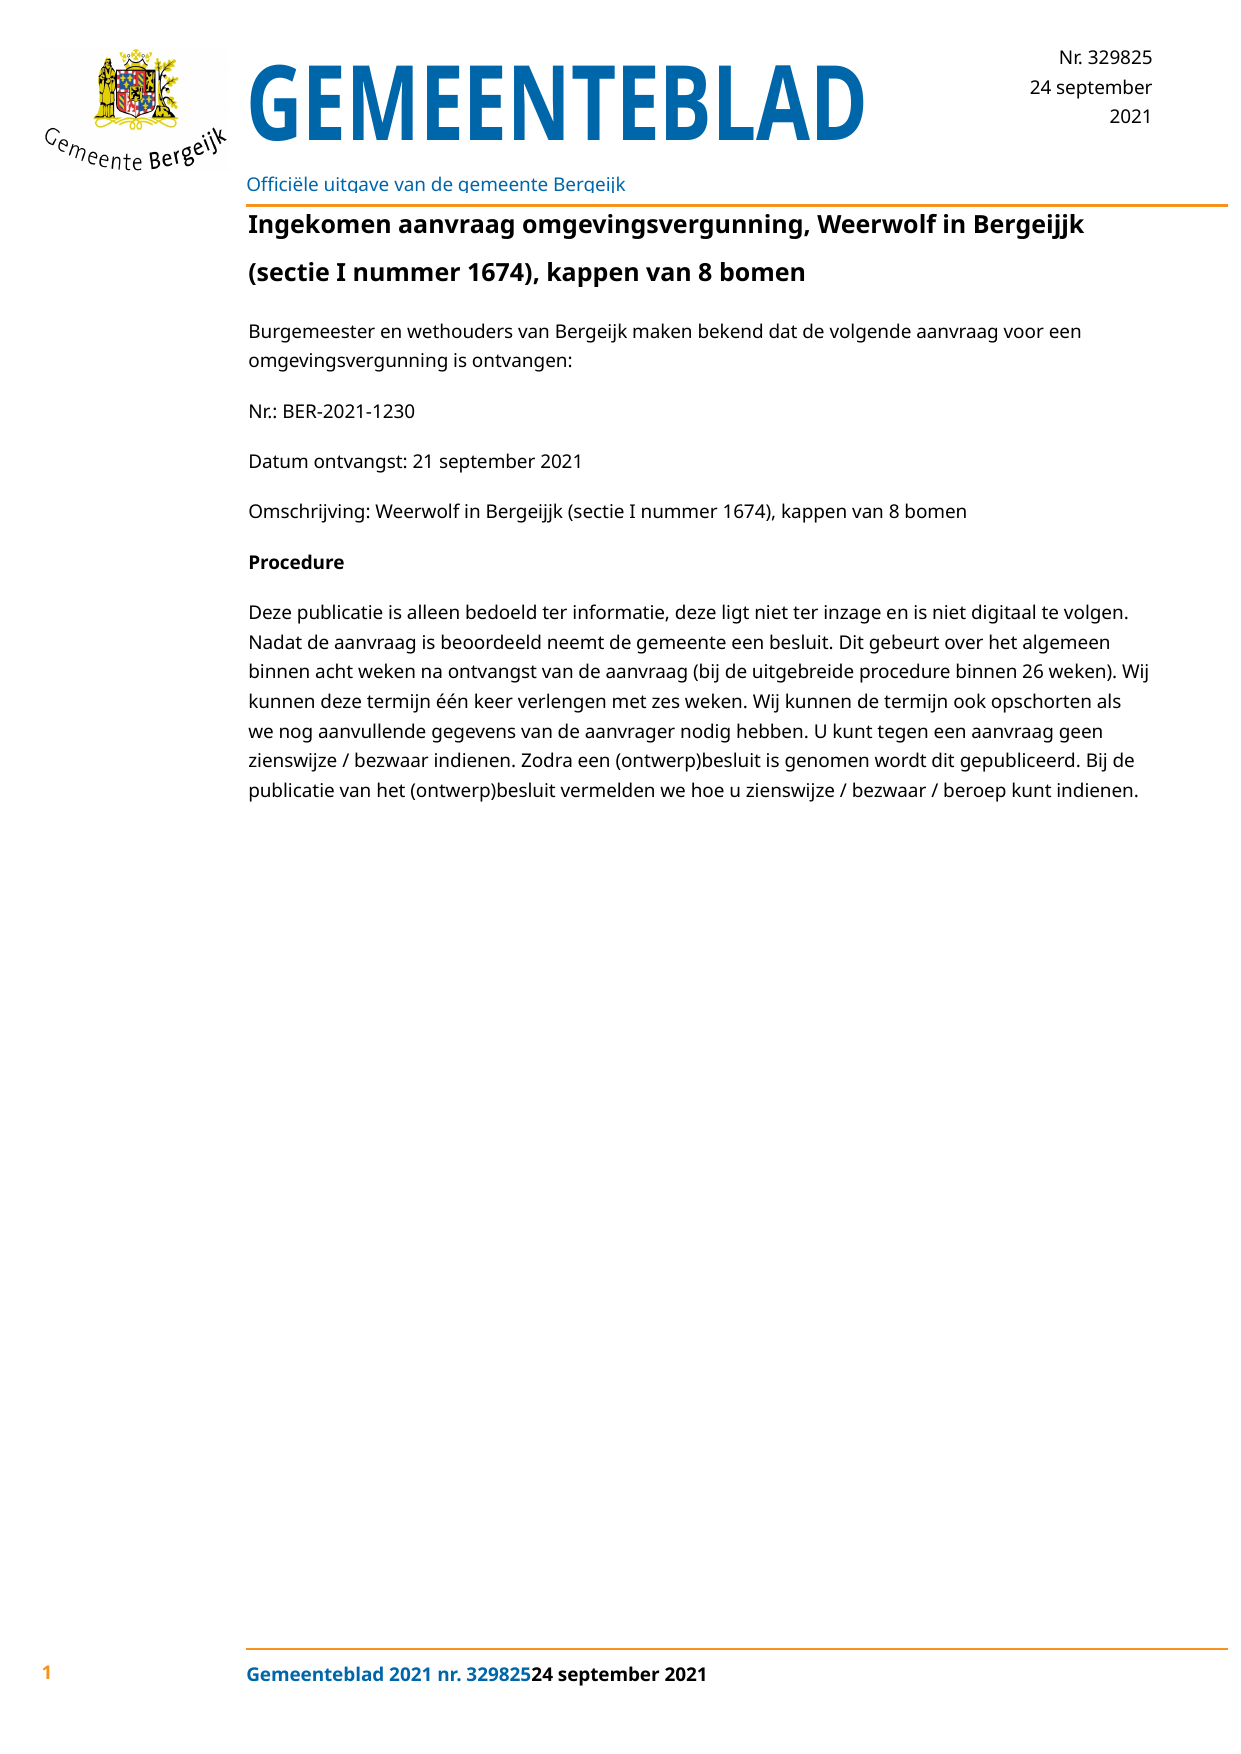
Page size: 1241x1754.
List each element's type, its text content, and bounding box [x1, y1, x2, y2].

text Deze publicatie is alleen bedoeld ter informatie, deze ligt niet ter inzage en is niet digitaal te volgen. Nadat de aanvraag is beoordeeld neemt de gemeente een besluit. Dit gebeurt over het algemeen binnen acht weken na ontvangst van de aanvraag (bij de uitgebreide procedure binnen 26 weken). Wij kunnen deze termijn één keer verlengen met zes weken. Wij kunnen de termijn ook opschorten als we nog aanvullende gegevens van de aanvrager nodig hebben. U kunt tegen een aanvraag geen zienswijze / bezwaar indienen. Zodra een (ontwerp)besluit is genomen wordt dit gepubliceerd. Bij de publicatie van het (ontwerp)besluit vermelden we hoe u zienswijze / bezwaar / beroep kunt indienen. [248, 599, 1152, 803]
text Ingekomen aanvraag omgevingsvergunning, Weerwolf in Bergeijjk (sectie I nummer 1674), kappen van 8 bomen [248, 207, 1152, 288]
text Nr.: BER-2021-1230 [248, 398, 1152, 424]
text Datum ontvangst: 21 september 2021 [248, 448, 1152, 474]
text Procedure [248, 549, 1152, 575]
text Omschrijving: Weerwolf in Bergeijjk (sectie I nummer 1674), kappen van 8 bomen [248, 499, 1152, 524]
text Burgemeester en wethouders van Bergeijk maken bekend dat de volgende aanvraag voor een omgevingsvergunning is ontvangen: [248, 318, 1152, 373]
picture [41, 47, 231, 172]
